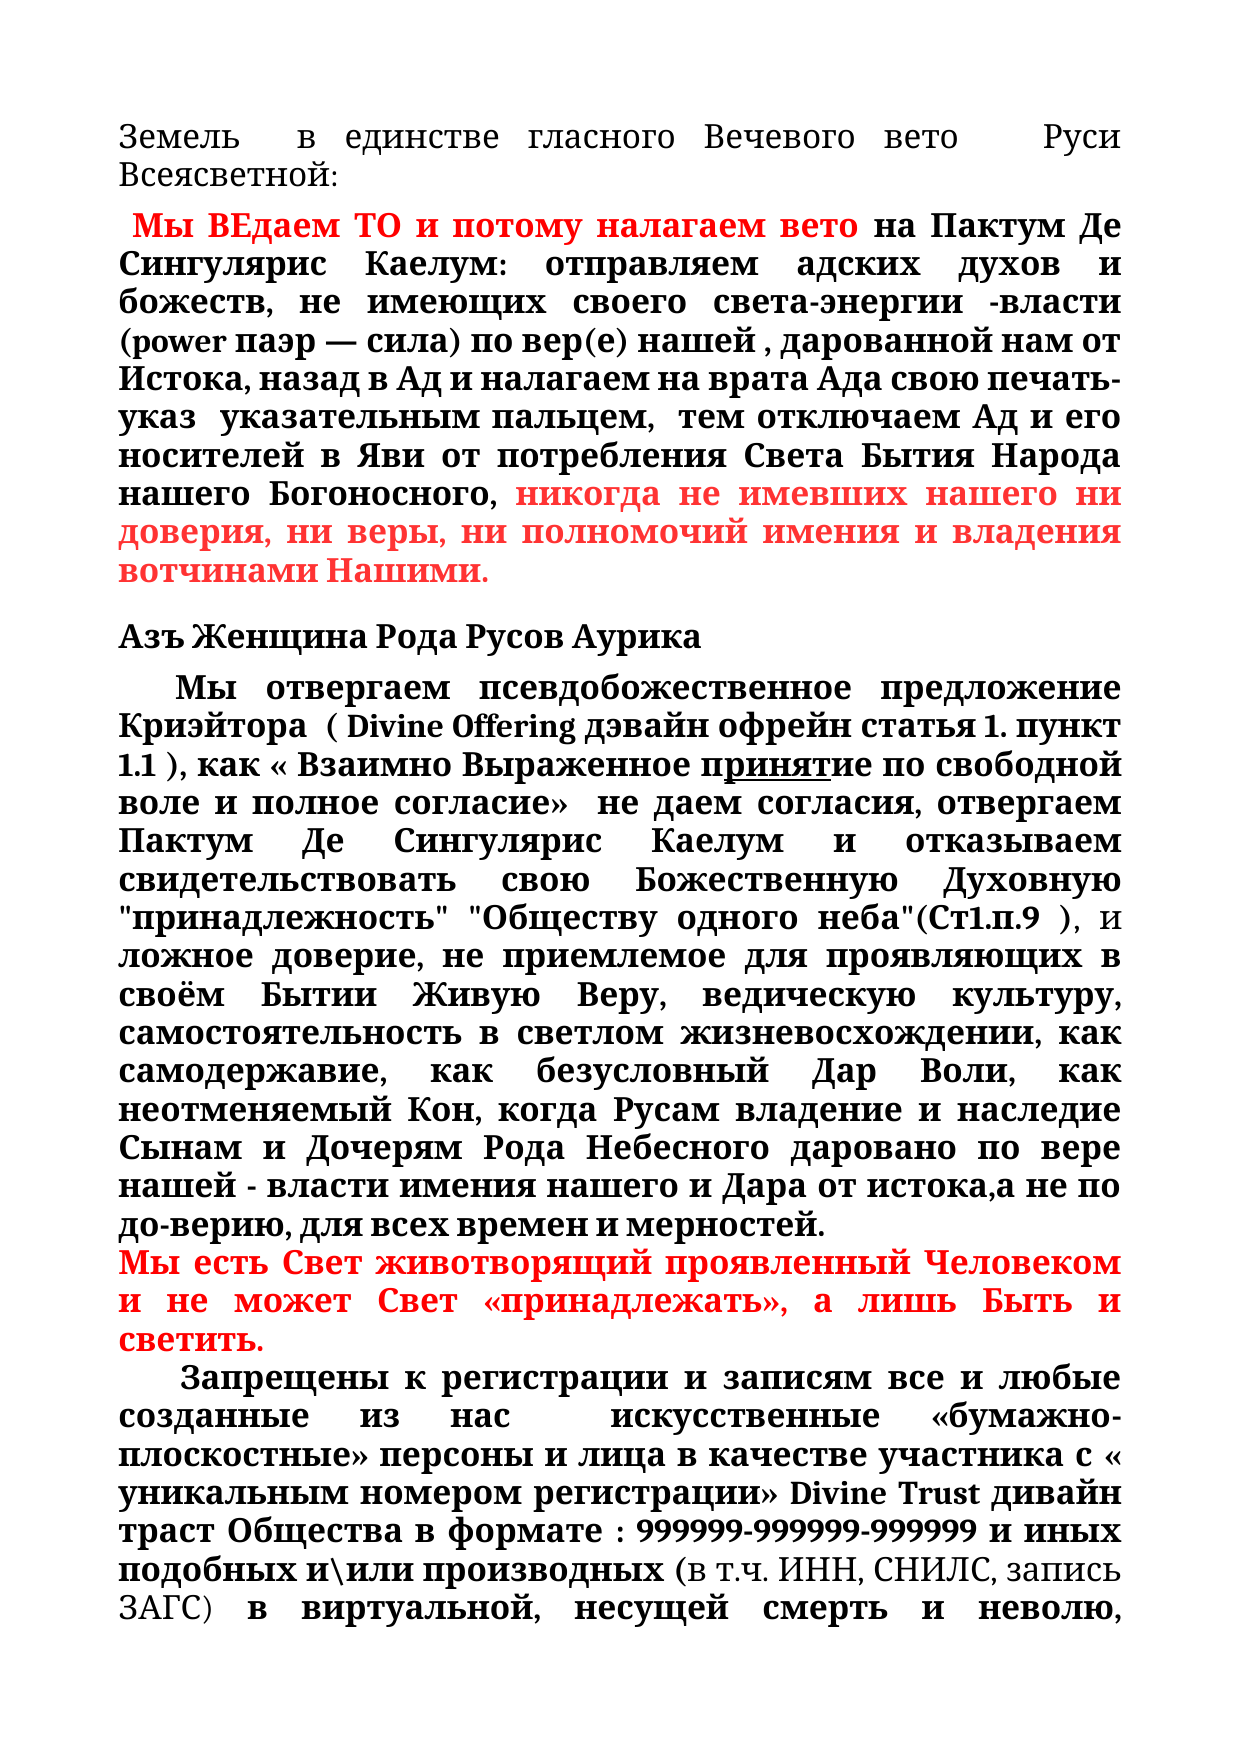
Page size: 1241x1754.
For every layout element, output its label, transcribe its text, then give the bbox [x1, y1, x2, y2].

text Мы ВЕдаем ТО и потому налагаем вето на Пактум Де Сингулярис Каелум: отправляем адских духов и божеств, не имеющих своего света-энергии -власти (power паэр — сила) по вер(е) нашей , дарованной нам от Истока, назад в Ад и налагаем на врата Ада свою печать-указ указательным пальцем, тем отключаем Ад и его носителей в Яви от потребления Света Бытия Народа нашего Богоносного, никогда не имевших нашего ни доверия, ни веры, ни полномочий имения и владения вотчинами Нашими. [118, 207, 1122, 591]
text Земель в единстве гласного Вечевого вето Руси Всеясветной: [118, 118, 1122, 195]
text Азъ Женщина Рода Русов Аурика [118, 619, 1122, 657]
text Мы есть Свет животворящий проявленный Человеком и не может Свет «принадлежать», а лишь Быть и светить. [118, 1244, 1122, 1359]
text Мы отвергаем псевдобожественное предложение Криэйтора ( Divine Offering дэвайн офрейн статья 1. пункт 1.1 ), как « Взаимно Выраженное принятие по свободной воле и полное согласие» не даем согласия, отвергаем Пактум Де Сингулярис Каелум и отказываем свидетельствовать свою Божественную Духовную "принадлежность" "Обществу одного неба"(Ст1.п.9 ), и ложное доверие, не приемлемое для проявляющих в своём Бытии Живую Веру, ведическую культуру, самостоятельность в светлом жизневосхождении, как самодержавие, как безусловный Дар Воли, как неотменяемый Кон, когда Русам владение и наследие Сынам и Дочерям Рода Небесного даровано по вере нашей - власти имения нашего и Дара от истока,а не по до-верию, для всех времен и мерностей. [118, 669, 1122, 1244]
text Запрещены к регистрации и записям все и любые созданные из нас искусственные «бумажно-плоскостные» персоны и лица в качестве участника с « уникальным номером регистрации» Divine Trust дивайн траст Общества в формате : 999999-999999-999999 и иных подобных и\или производных (в т.ч. ИНН, СНИЛС, запись ЗАГС) в виртуальной, несущей смерть и неволю, [118, 1359, 1122, 1628]
